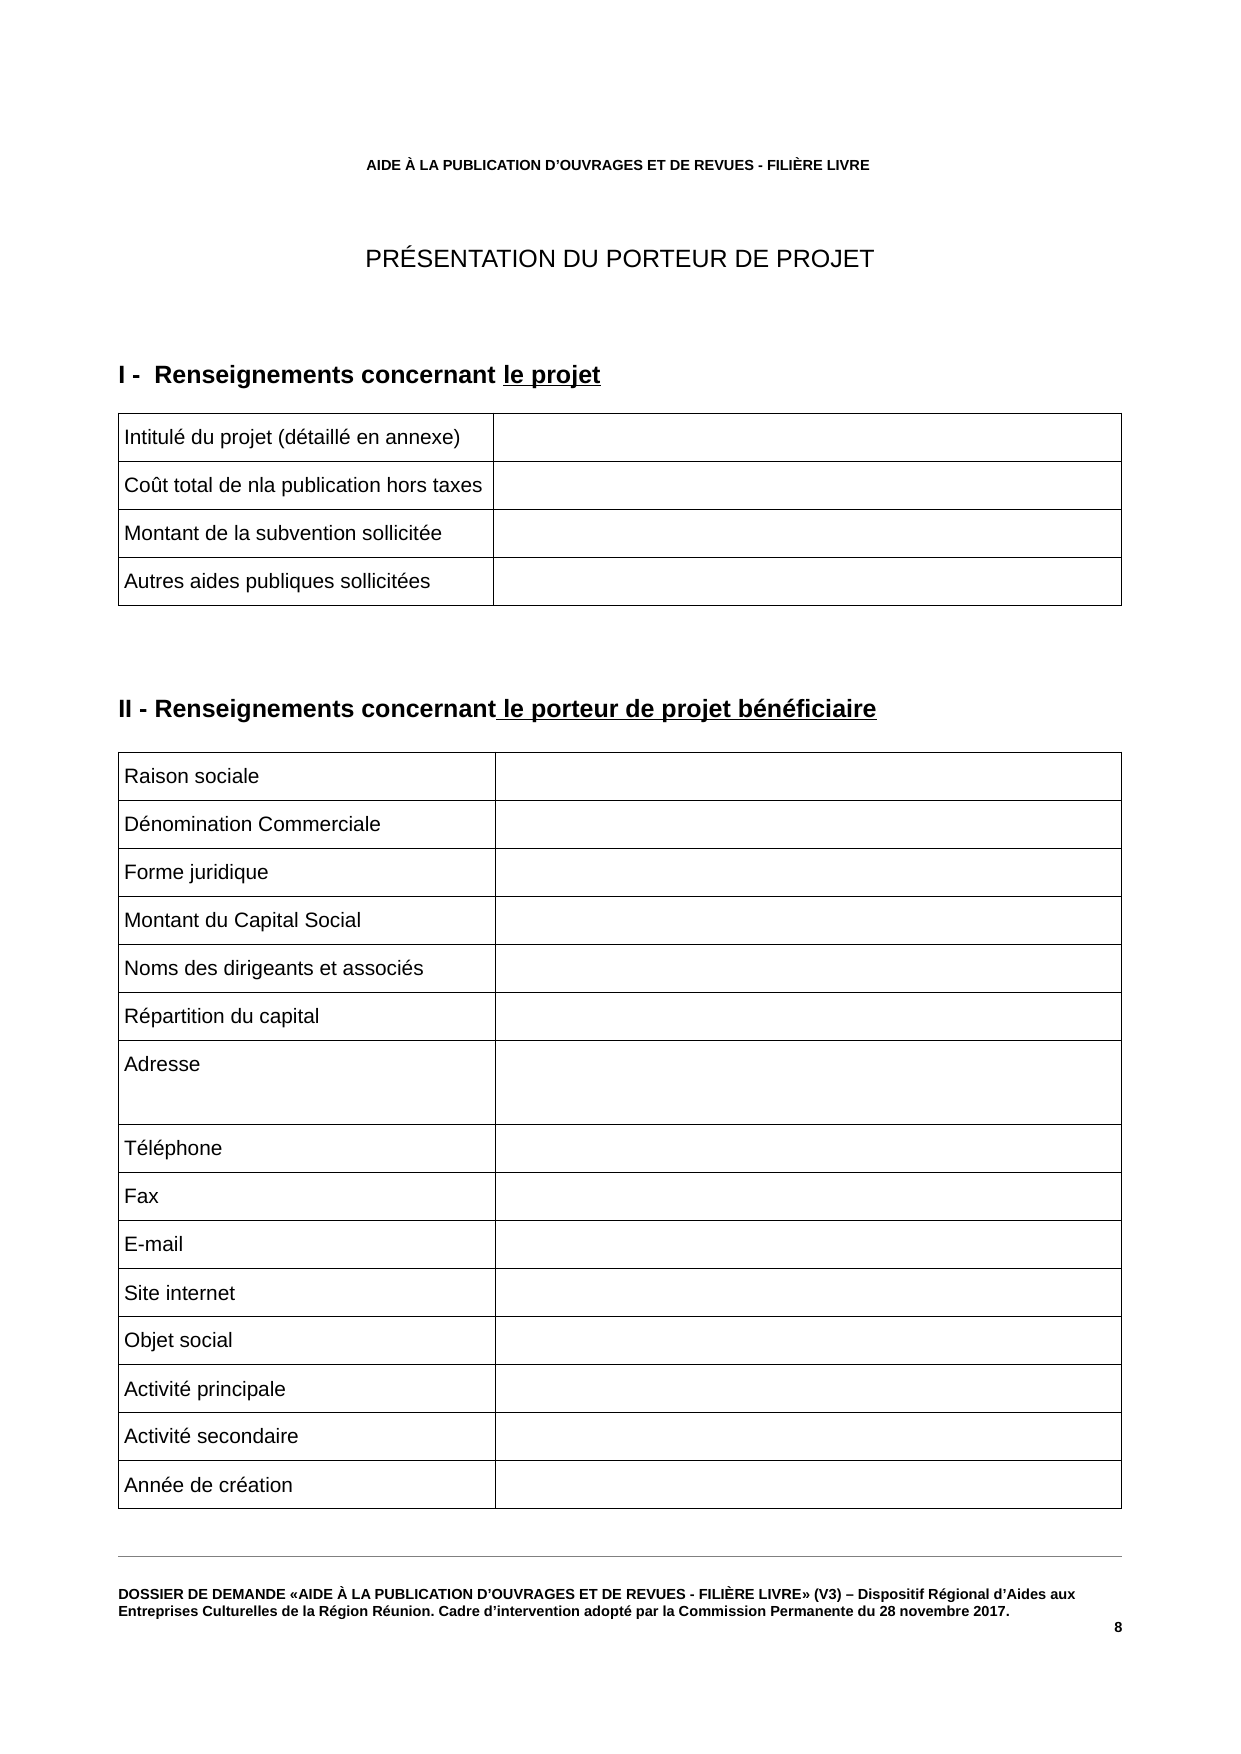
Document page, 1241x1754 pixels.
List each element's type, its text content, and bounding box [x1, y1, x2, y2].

table_cell Forme juridique [119, 849, 495, 896]
table_cell [496, 1317, 1121, 1364]
table_header [496, 753, 1121, 799]
table_cell Téléphone [119, 1125, 495, 1172]
table_cell [496, 945, 1121, 992]
table_cell [494, 558, 1121, 605]
table_cell Objet social [119, 1317, 495, 1364]
table_cell [496, 897, 1121, 944]
table_header [494, 414, 1121, 461]
table_cell [494, 510, 1121, 557]
table_cell Fax [119, 1173, 495, 1220]
table_cell [496, 1125, 1121, 1172]
table_cell [496, 1413, 1121, 1460]
table_cell [496, 1221, 1121, 1268]
text II - Renseignements concernant le porteur de projet bénéficiaire [118, 694, 1122, 723]
table_cell Adresse [119, 1041, 495, 1124]
table_cell [496, 801, 1121, 848]
table_header Raison sociale [119, 753, 495, 799]
table_cell Autres aides publiques sollicitées [119, 558, 493, 605]
table_cell [496, 1461, 1121, 1508]
table_cell [496, 1269, 1121, 1316]
table_header Intitulé du projet (détaillé en annexe) [119, 414, 493, 461]
table_cell [496, 1173, 1121, 1220]
table_cell [496, 1365, 1121, 1412]
table_cell Année de création [119, 1461, 495, 1508]
table_cell Activité principale [119, 1365, 495, 1412]
table_cell E-mail [119, 1221, 495, 1268]
table_cell Noms des dirigeants et associés [119, 945, 495, 992]
text PRÉSENTATION DU PORTEUR DE PROJET [118, 244, 1122, 273]
table_cell [494, 462, 1121, 509]
table_cell [496, 1041, 1121, 1124]
table_cell Activité secondaire [119, 1413, 495, 1460]
table_cell Coût total de nla publication hors taxes [119, 462, 493, 509]
table_cell Montant du Capital Social [119, 897, 495, 944]
table_cell [496, 849, 1121, 896]
table_cell Site internet [119, 1269, 495, 1316]
table_cell [496, 993, 1121, 1040]
table_cell Dénomination Commerciale [119, 801, 495, 848]
text I - Renseignements concernant le projet [118, 360, 1122, 389]
table_cell Répartition du capital [119, 993, 495, 1040]
table_cell Montant de la subvention sollicitée [119, 510, 493, 557]
text AIDE À LA PUBLICATION D’OUVRAGES ET DE REVUES - FILIÈRE LIVRE [118, 156, 1122, 173]
